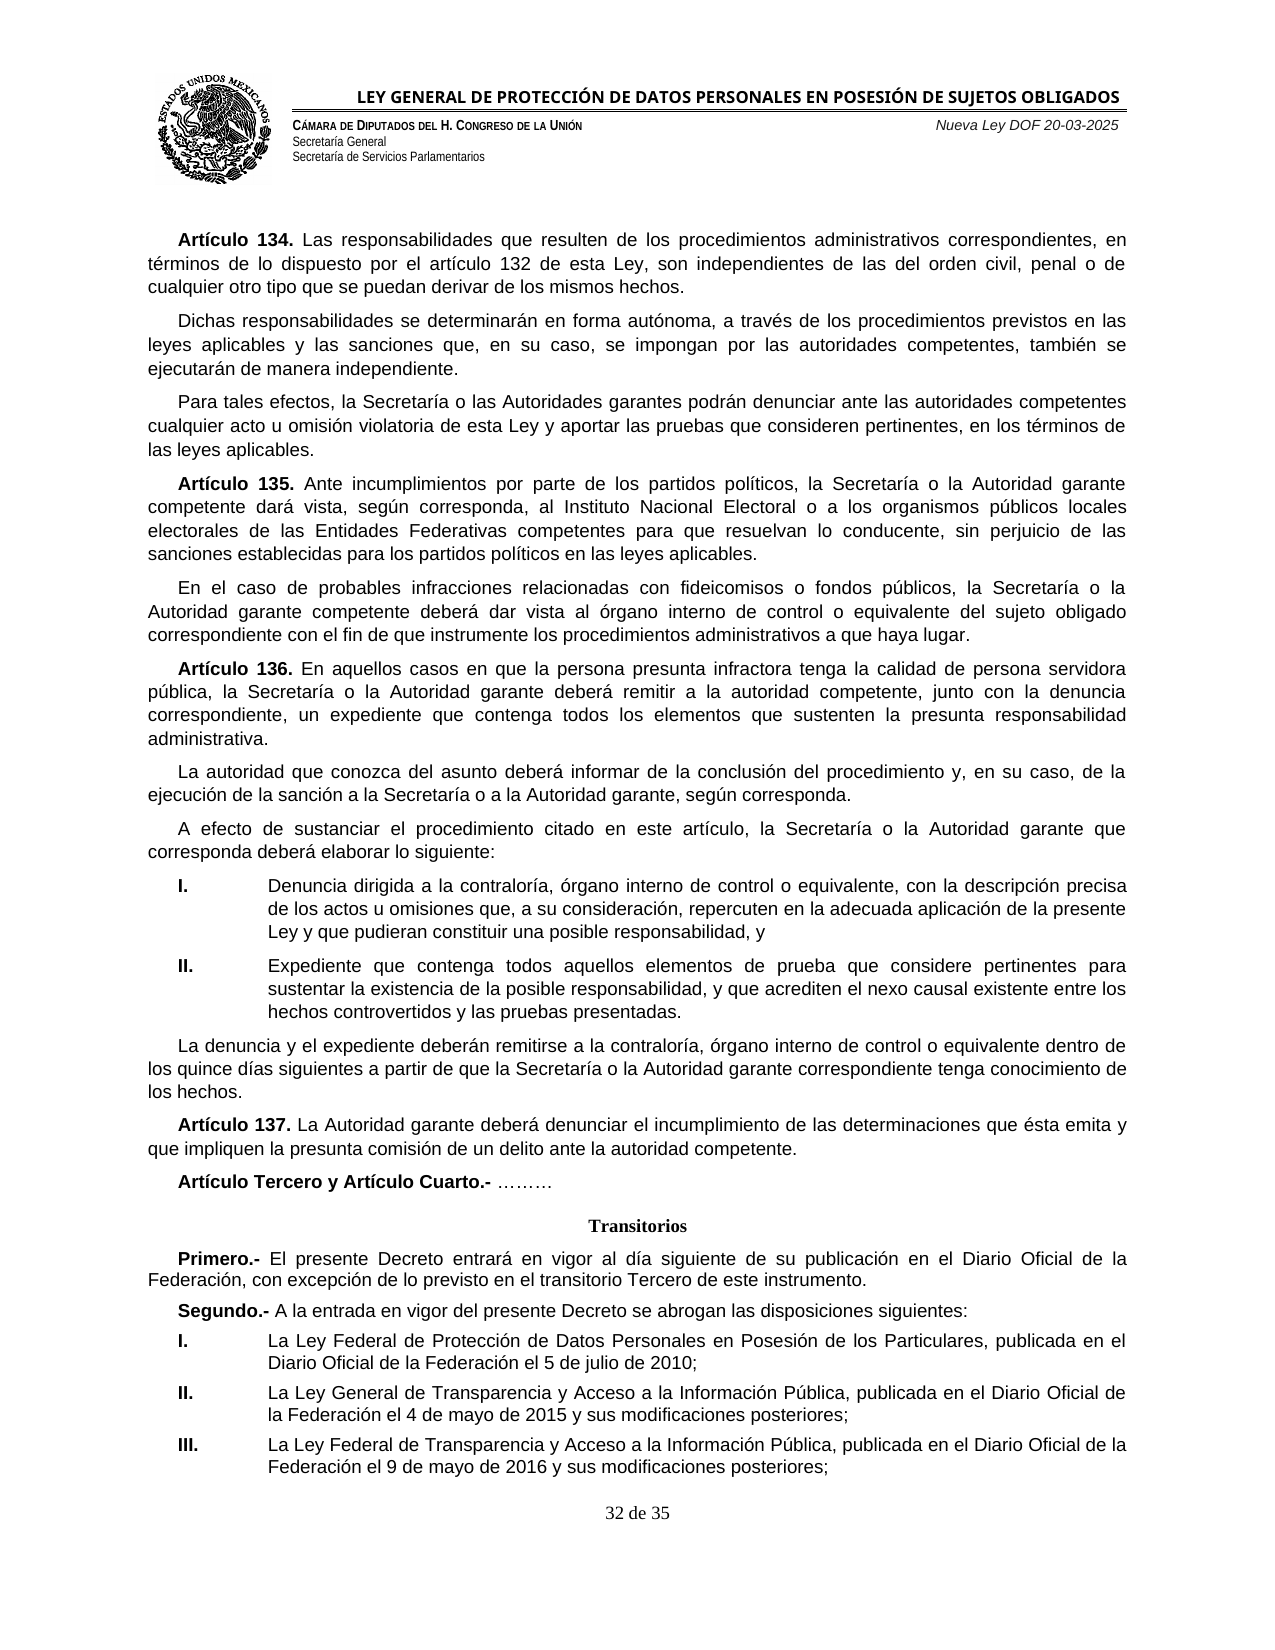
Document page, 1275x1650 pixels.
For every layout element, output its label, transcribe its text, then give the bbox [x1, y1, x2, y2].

text Segundo.- A la entrada en vigor del presente Decreto se abrogan las disposiciones siguientes: [148, 1299, 1127, 1321]
text En el caso de probables infracciones relacionadas con fideicomisos o fondos públicos, la Secretaría o la Autoridad garante competente deberá dar vista al órgano interno de control o equivalente del sujeto obligado correspondiente con el fin de que instrumente los procedimientos administrativos a que haya lugar. [148, 576, 1127, 647]
text Artículo 137. La Autoridad garante deberá denunciar el incumplimiento de las determinaciones que ésta emita y que impliquen la presunta comisión de un delito ante la autoridad competente. [148, 1113, 1127, 1160]
text Para tales efectos, la Secretaría o las Autoridades garantes podrán denunciar ante las autoridades competentes cualquier acto u omisión violatoria de esta Ley y aportar las pruebas que consideren pertinentes, en los términos de las leyes aplicables. [148, 390, 1127, 461]
text Artículo 136. En aquellos casos en que la persona presunta infractora tenga la calidad de persona servidora pública, la Secretaría o la Autoridad garante deberá remitir a la autoridad competente, junto con la denuncia correspondiente, un expediente que contenga todos los elementos que sustenten la presunta responsabilidad administrativa. [148, 657, 1127, 750]
text La autoridad que conozca del asunto deberá informar de la conclusión del procedimiento y, en su caso, de la ejecución de la sanción a la Secretaría o a la Autoridad garante, según corresponda. [148, 760, 1127, 806]
text II. Expediente que contenga todos aquellos elementos de prueba que considere pertinentes para sustentar la existencia de la posible responsabilidad, y que acrediten el nexo causal existente entre los hechos controvertidos y las pruebas presentadas. [178, 954, 1127, 1023]
text La denuncia y el expediente deberán remitirse a la contraloría, órgano interno de control o equivalente dentro de los quince días siguientes a partir de que la Secretaría o la Autoridad garante correspondiente tenga conocimiento de los hechos. [148, 1033, 1127, 1103]
text Transitorios [148, 1214, 1127, 1237]
text Artículo 135. Ante incumplimientos por parte de los partidos políticos, la Secretaría o la Autoridad garante competente dará vista, según corresponda, al Instituto Nacional Electoral o a los organismos públicos locales electorales de las Entidades Federativas competentes para que resuelvan lo conducente, sin perjuicio de las sanciones establecidas para los partidos políticos en las leyes aplicables. [148, 471, 1127, 566]
text Primero.- El presente Decreto entrará en vigor al día siguiente de su publicación en el Diario Oficial de la Federación, con excepción de lo previsto en el transitorio Tercero de este instrumento. [148, 1247, 1127, 1291]
text A efecto de sustanciar el procedimiento citado en este artículo, la Secretaría o la Autoridad garante que corresponda deberá elaborar lo siguiente: [148, 817, 1127, 863]
text Dichas responsabilidades se determinarán en forma autónoma, a través de los procedimientos previstos en las leyes aplicables y las sanciones que, en su caso, se impongan por las autoridades competentes, también se ejecutarán de manera independiente. [148, 309, 1127, 380]
text II. La Ley General de Transparencia y Acceso a la Información Pública, publicada en el Diario Oficial de la Federación el 4 de mayo de 2015 y sus modificaciones posteriores; [178, 1382, 1127, 1425]
text Artículo 134. Las responsabilidades que resulten de los procedimientos administrativos correspondientes, en términos de lo dispuesto por el artículo 132 de esta Ley, son independientes de las del orden civil, penal o de cualquier otro tipo que se puedan derivar de los mismos hechos. [148, 228, 1127, 298]
text I. Denuncia dirigida a la contraloría, órgano interno de control o equivalente, con la descripción precisa de los actos u omisiones que, a su consideración, repercuten en la adecuada aplicación de la presente Ley y que pudieran constituir una posible responsabilidad, y [178, 874, 1127, 943]
text III. La Ley Federal de Transparencia y Acceso a la Información Pública, publicada en el Diario Oficial de la Federación el 9 de mayo de 2016 y sus modificaciones posteriores; [178, 1434, 1127, 1477]
text Artículo Tercero y Artículo Cuarto.- ……… [148, 1170, 1127, 1193]
text I. La Ley Federal de Protección de Datos Personales en Posesión de los Particulares, publicada en el Diario Oficial de la Federación el 5 de julio de 2010; [178, 1330, 1127, 1373]
